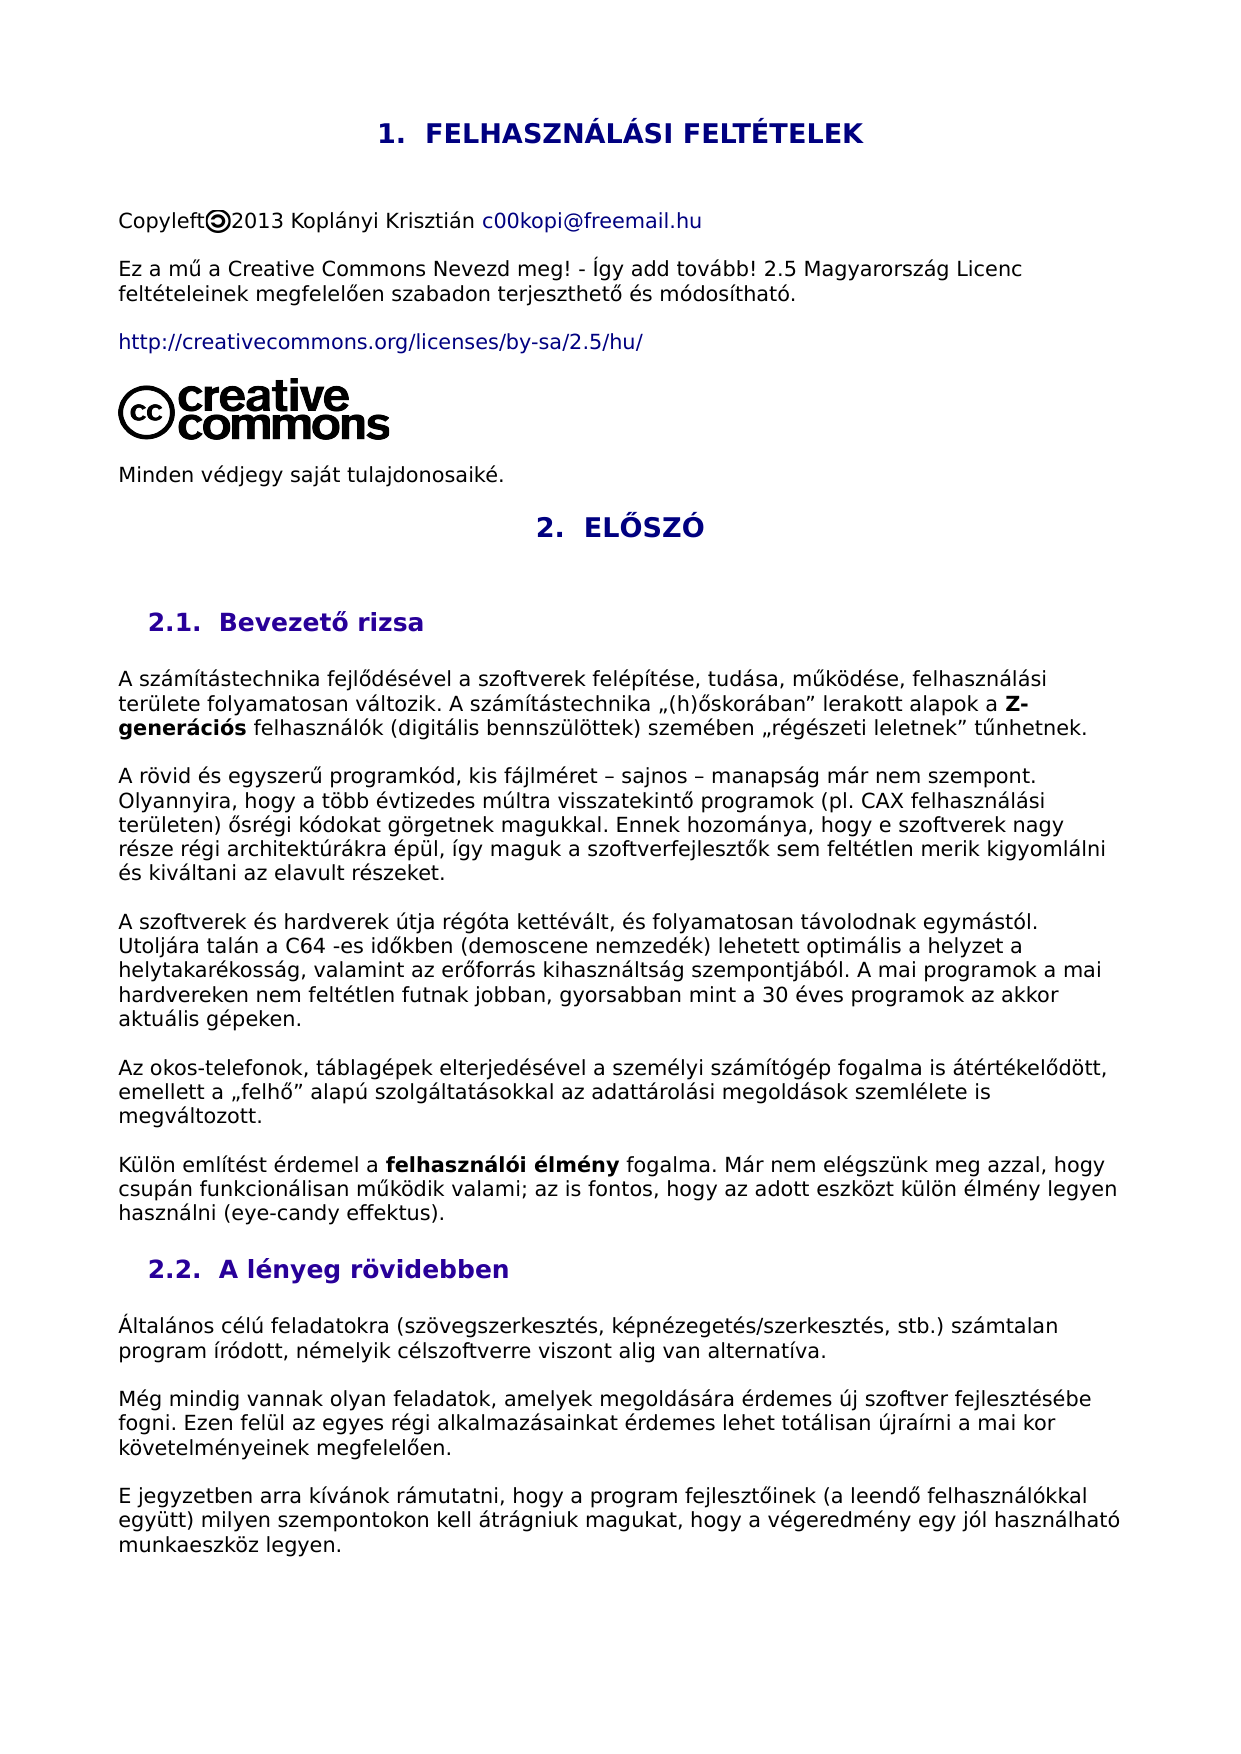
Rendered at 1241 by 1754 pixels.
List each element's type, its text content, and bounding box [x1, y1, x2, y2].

text E jegyzetben arra kívánok rámutatni, hogy a program fejlesztőinek (a leendő felhasználókkal együtt) milyen szempontokon kell átrágniuk magukat, hogy a végeredmény egy jól használható munkaeszköz legyen. [118, 1484, 1122, 1557]
subtitle A lényeg rövidebben [148, 1256, 1122, 1285]
subtitle Előszó [118, 512, 1122, 544]
text Még mindig vannak olyan feladatok, amelyek megoldására érdemes új szoftver fejlesztésébe fogni. Ezen felül az egyes régi alkalmazásainkat érdemes lehet totálisan újraírni a mai kor követelményeinek megfelelően. [118, 1387, 1122, 1460]
text Copyleft 2013 Koplányi Krisztián c00kopi@freemail.hu [118, 209, 1122, 233]
text A szoftverek és hardverek útja régóta kettévált, és folyamatosan távolodnak egymástól. Utoljára talán a C64 -es időkben (demoscene nemzedék) lehetett optimális a helyzet a helytakarékosság, valamint az erőforrás kihasználtság szempontjából. A mai programok a mai hardvereken nem feltétlen futnak jobban, gyorsabban mint a 30 éves programok az akkor aktuális gépeken. [118, 910, 1122, 1031]
text Általános célú feladatokra (szövegszerkesztés, képnézegetés/szerkesztés, stb.) számtalan program íródott, némelyik célszoftverre viszont alig van alternatíva. [118, 1314, 1122, 1363]
text Ez a mű a Creative Commons Nevezd meg! - Így add tovább! 2.5 Magyarország Licenc feltételeinek megfelelően szabadon terjeszthető és módosítható. [118, 257, 1122, 306]
text Minden védjegy saját tulajdonosaiké. [118, 463, 1122, 488]
text A számítástechnika fejlődésével a szoftverek felépítése, tudása, működése, felhasználási területe folyamatosan változik. A számítástechnika „(h)őskorában” lerakott alapok a Z-generációs felhasználók (digitális bennszülöttek) szemében „régészeti leletnek” tűnhetnek. [118, 667, 1122, 740]
subtitle Felhasználási Feltételek [118, 118, 1122, 150]
subtitle Bevezető rizsa [148, 609, 1122, 638]
text Az okos-telefonok, táblagépek elterjedésével a személyi számítógép fogalma is átértékelődött, emellett a „felhő” alapú szolgáltatásokkal az adattárolási megoldások szemlélete is megváltozott. [118, 1056, 1122, 1128]
picture [205, 210, 231, 233]
picture [118, 378, 390, 440]
text A rövid és egyszerű programkód, kis fájlméret – sajnos – manapság már nem szempont. Olyannyira, hogy a több évtizedes múltra visszatekintő programok (pl. CAX felhasználási területen) ősrégi kódokat görgetnek magukkal. Ennek hozománya, hogy e szoftverek nagy része régi architektúrákra épül, így maguk a szoftverfejlesztők sem feltétlen merik kigyomlálni és kiváltani az elavult részeket. [118, 764, 1122, 886]
text Külön említést érdemel a felhasználói élmény fogalma. Már nem elégszünk meg azzal, hogy csupán funkcionálisan működik valami; az is fontos, hogy az adott eszközt külön élmény legyen használni (eye-candy effektus). [118, 1153, 1122, 1226]
text http://creativecommons.org/licenses/by-sa/2.5/hu/ [118, 330, 1122, 354]
